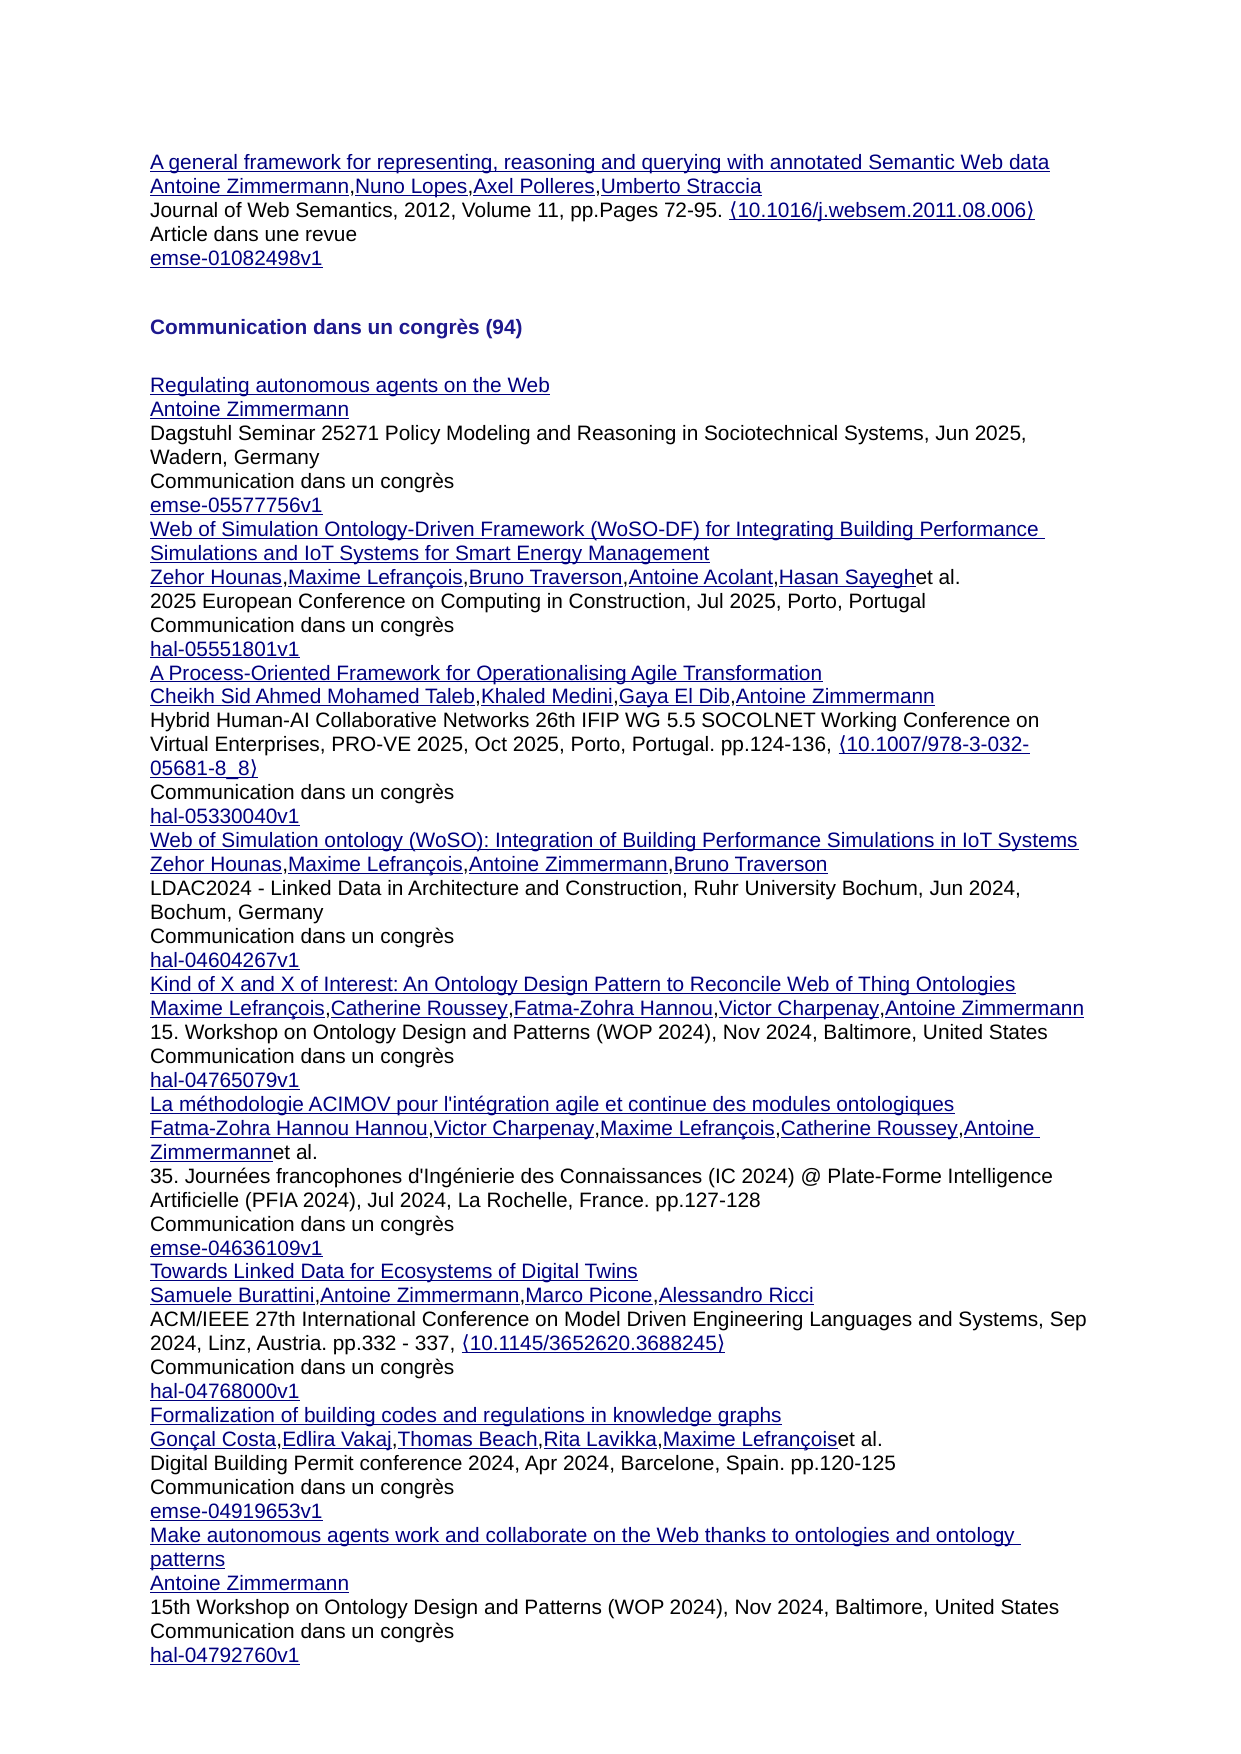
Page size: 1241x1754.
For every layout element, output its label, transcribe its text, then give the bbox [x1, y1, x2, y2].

table_cell Web of Simulation ontology (WoSO): Integration of Building Performance Simulations in IoT Systems Zehor Hounas,Maxime Lefrançois,Antoine Zimmermann,Bruno Traverson LDAC2024 - Linked Data in Architecture and Construction, Ruhr University Bochum, Jun 2024, Bochum, Germany Communication dans un congrès hal-04604267v1 [150, 828, 1090, 972]
table_cell Kind of X and X of Interest: An Ontology Design Pattern to Reconcile Web of Thing Ontologies Maxime Lefrançois,Catherine Roussey,Fatma-Zohra Hannou,Victor Charpenay,Antoine Zimmermann 15. Workshop on Ontology Design and Patterns (WOP 2024), Nov 2024, Baltimore, United States Communication dans un congrès hal-04765079v1 [150, 972, 1090, 1092]
table_cell Towards Linked Data for Ecosystems of Digital Twins Samuele Burattini,Antoine Zimmermann,Marco Picone,Alessandro Ricci ACM/IEEE 27th International Conference on Model Driven Engineering Languages and Systems, Sep 2024, Linz, Austria. pp.332 - 337, ⟨10.1145/3652620.3688245⟩ Communication dans un congrès hal-04768000v1 [150, 1259, 1090, 1403]
table_cell A general framework for representing, reasoning and querying with annotated Semantic Web data Antoine Zimmermann,Nuno Lopes,Axel Polleres,Umberto Straccia Journal of Web Semantics, 2012, Volume 11, pp.Pages 72-95. ⟨10.1016/j.websem.2011.08.006⟩ Article dans une revue emse-01082498v1 [150, 150, 1090, 270]
table_cell Make autonomous agents work and collaborate on the Web thanks to ontologies and ontology patterns Antoine Zimmermann 15th Workshop on Ontology Design and Patterns (WOP 2024), Nov 2024, Baltimore, United States Communication dans un congrès hal-04792760v1 [150, 1523, 1090, 1667]
table_cell A Process-Oriented Framework for Operationalising Agile Transformation Cheikh Sid Ahmed Mohamed Taleb,Khaled Medini,Gaya El Dib,Antoine Zimmermann Hybrid Human-AI Collaborative Networks 26th IFIP WG 5.5 SOCOLNET Working Conference on Virtual Enterprises, PRO-VE 2025, Oct 2025, Porto, Portugal. pp.124-136, ⟨10.1007/978-3-032-05681-8_8⟩ Communication dans un congrès hal-05330040v1 [150, 660, 1090, 828]
table_cell Formalization of building codes and regulations in knowledge graphs Gonçal Costa,Edlira Vakaj,Thomas Beach,Rita Lavikka,Maxime Lefrançoiset al. Digital Building Permit conference 2024, Apr 2024, Barcelone, Spain. pp.120-125 Communication dans un congrès emse-04919653v1 [150, 1403, 1090, 1523]
table_cell La méthodologie ACIMOV pour l'intégration agile et continue des modules ontologiques Fatma-Zohra Hannou Hannou,Victor Charpenay,Maxime Lefrançois,Catherine Roussey,Antoine Zimmermannet al. 35. Journées francophones d'Ingénierie des Connaissances (IC 2024) @ Plate-Forme Intelligence Artificielle (PFIA 2024), Jul 2024, La Rochelle, France. pp.127-128 Communication dans un congrès emse-04636109v1 [150, 1092, 1090, 1259]
table_cell Web of Simulation Ontology-Driven Framework (WoSO-DF) for Integrating Building Performance Simulations and IoT Systems for Smart Energy Management Zehor Hounas,Maxime Lefrançois,Bruno Traverson,Antoine Acolant,Hasan Sayeghet al. 2025 European Conference on Computing in Construction, Jul 2025, Porto, Portugal Communication dans un congrès hal-05551801v1 [150, 517, 1090, 660]
subtitle Communication dans un congrès (94) [150, 314, 1090, 338]
table_header Regulating autonomous agents on the Web Antoine Zimmermann Dagstuhl Seminar 25271 Policy Modeling and Reasoning in Sociotechnical Systems, Jun 2025, Wadern, Germany Communication dans un congrès emse-05577756v1 [150, 373, 1090, 517]
